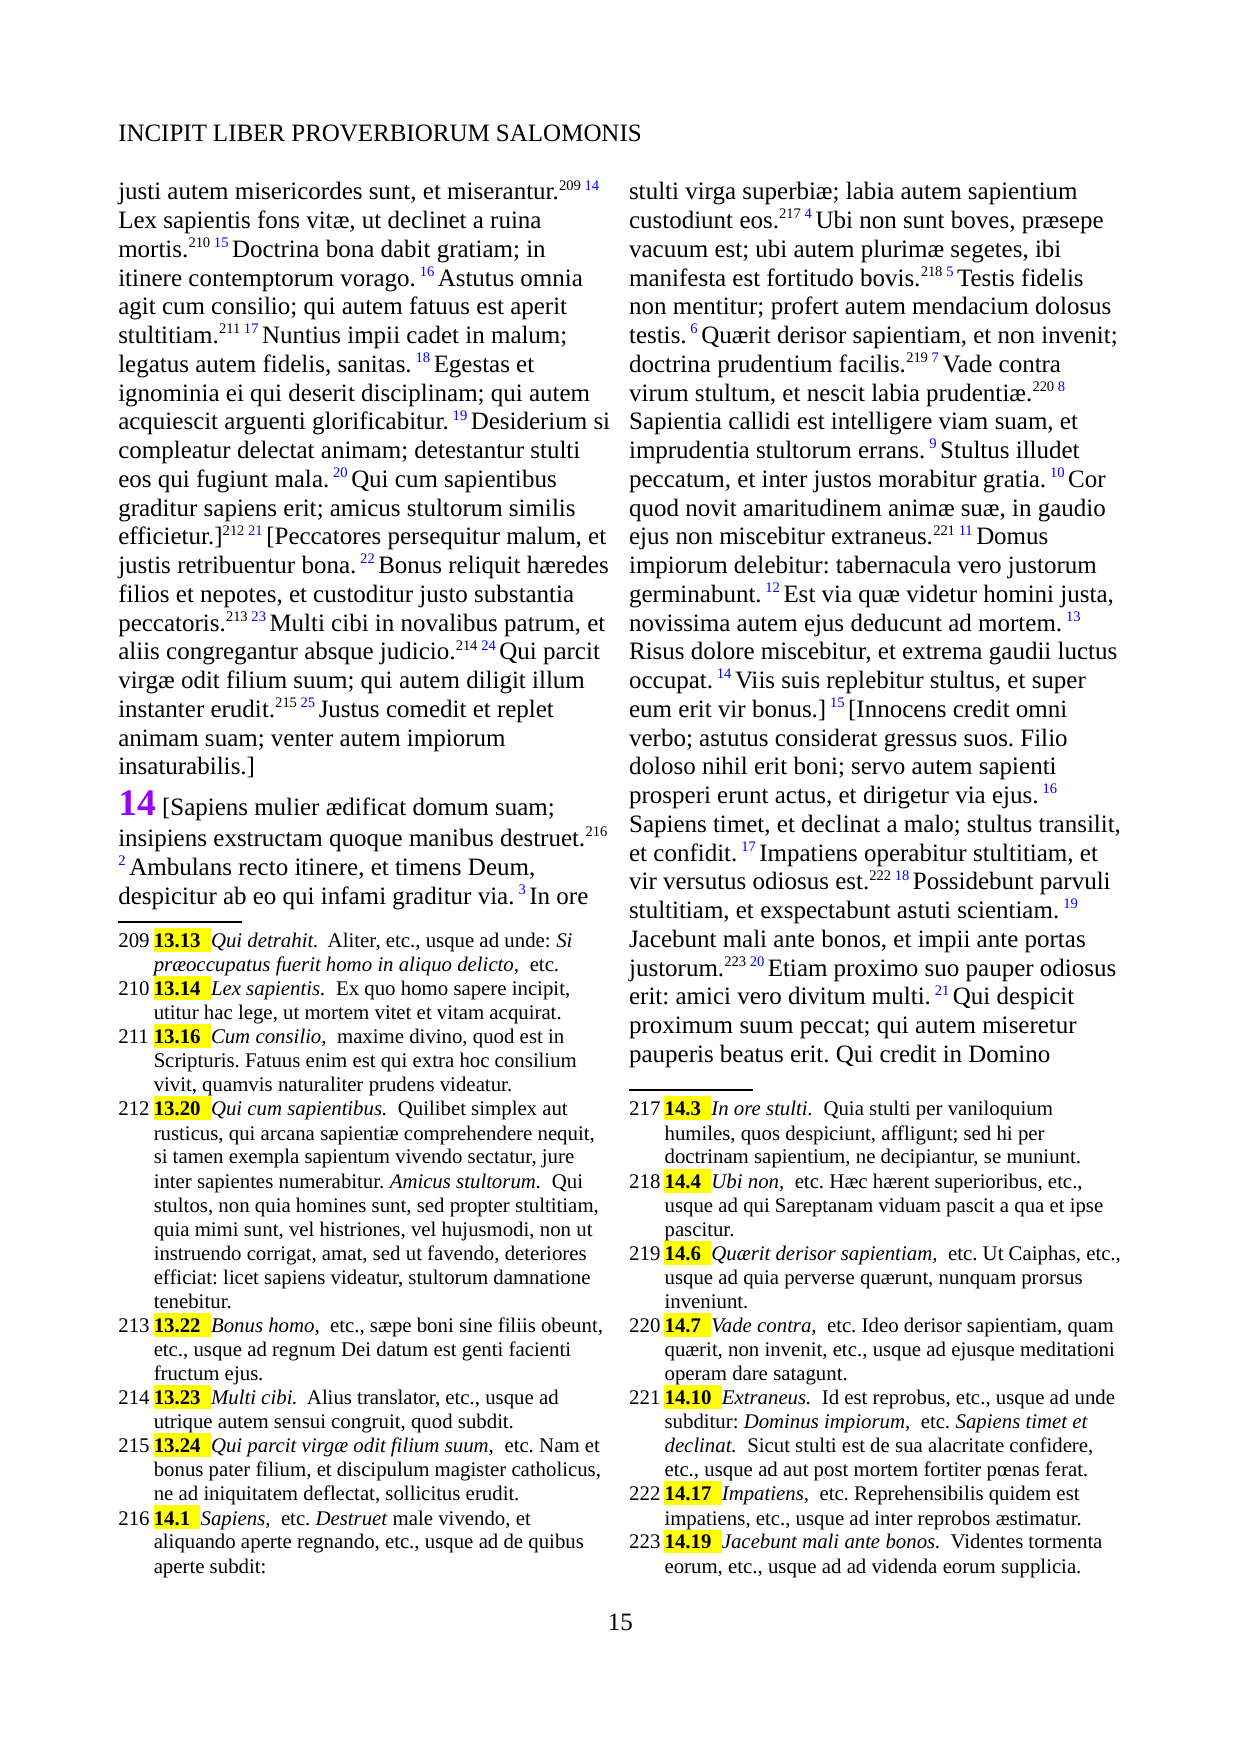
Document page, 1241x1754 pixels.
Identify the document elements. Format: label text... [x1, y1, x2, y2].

text 13.13 Qui detrahit. Aliter, etc., usque ad unde: Si præoccupatus fuerit homo in aliquo delicto, etc. [118, 928, 611, 976]
text 14.7 Vade contra, etc. Ideo derisor sapientiam, quam quærit, non invenit, etc., usque ad ejusque meditationi operam dare satagunt. [629, 1313, 1122, 1385]
text 14.3 In ore stulti. Quia stulti per vaniloquium humiles, quos despiciunt, affligunt; sed hi per doctrinam sapientium, ne decipiantur, se muniunt. [629, 1096, 1122, 1168]
text 13.16 Cum consilio, maxime divino, quod est in Scripturis. Fatuus enim est qui extra hoc consilium vivit, quamvis naturaliter prudens videatur. [118, 1024, 611, 1096]
text 14.4 Ubi non, etc. Hæc hærent superioribus, etc., usque ad qui Sareptanam viduam pascit a qua et ipse pascitur. [629, 1168, 1122, 1241]
text 13.14 Lex sapientis. Ex quo homo sapere incipit, utitur hac lege, ut mortem vitet et vitam acquirat. [118, 976, 611, 1024]
text 14.17 Impatiens, etc. Reprehensibilis quidem est impatiens, etc., usque ad inter reprobos æstimatur. [629, 1481, 1122, 1529]
text 13.20 Qui cum sapientibus. Quilibet simplex aut rusticus, qui arcana sapientiæ comprehendere nequit, si tamen exempla sapientum vivendo sectatur, jure inter sapientes numerabitur. Amicus stultorum. Qui stultos, non quia homines sunt, sed propter stultitiam, quia mimi sunt, vel histriones, vel hujusmodi, non ut instruendo corrigat, amat, sed ut favendo, deteriores efficiat: licet sapiens videatur, stultorum damnatione tenebitur. [118, 1096, 611, 1313]
text justi autem misericordes sunt, et miserantur. 14 Lex sapientis fons vitæ, ut declinet a ruina mortis. 15 Doctrina bona dabit gratiam; in itinere contemptorum vorago. 16 Astutus omnia agit cum consilio; qui autem fatuus est aperit stultitiam. 17 Nuntius impii cadet in malum; legatus autem fidelis, sanitas. 18 Egestas et ignominia ei qui deserit disciplinam; qui autem acquiescit arguenti glorificabitur. 19 Desiderium si compleatur delectat animam; detestantur stulti eos qui fugiunt mala. 20 Qui cum sapientibus graditur sapiens erit; amicus stultorum similis efficietur.] 21 [Peccatores persequitur malum, et justis retribuentur bona. 22 Bonus reliquit hæredes filios et nepotes, et custoditur justo substantia peccatoris. 23 Multi cibi in novalibus patrum, et aliis congregantur absque judicio. 24 Qui parcit virgæ odit filium suum; qui autem diligit illum instanter erudit. 25 Justus comedit et replet animam suam; venter autem impiorum insaturabilis.] [118, 176, 611, 780]
text 13.22 Bonus homo, etc., sæpe boni sine filiis obeunt, etc., usque ad regnum Dei datum est genti facienti fructum ejus. [118, 1313, 611, 1385]
text 14.19 Jacebunt mali ante bonos. Videntes tormenta eorum, etc., usque ad ad videnda eorum supplicia. [629, 1529, 1122, 1578]
text 13.24 Qui parcit virgæ odit filium suum, etc. Nam et bonus pater filium, et discipulum magister catholicus, ne ad iniquitatem deflectat, sollicitus erudit. [118, 1433, 611, 1505]
text 13.23 Multi cibi. Alius translator, etc., usque ad utrique autem sensui congruit, quod subdit. [118, 1385, 611, 1433]
text 14.6 Quærit derisor sapientiam, etc. Ut Caiphas, etc., usque ad quia perverse quærunt, nunquam prorsus inveniunt. [629, 1241, 1122, 1313]
text 14.1 Sapiens, etc. Destruet male vivendo, et aliquando aperte regnando, etc., usque ad de quibus aperte subdit: [118, 1505, 611, 1578]
text stulti virga superbiæ; labia autem sapientium custodiunt eos. 4 Ubi non sunt boves, præsepe vacuum est; ubi autem plurimæ segetes, ibi manifesta est fortitudo bovis. 5 Testis fidelis non mentitur; profert autem mendacium dolosus testis. 6 Quærit derisor sapientiam, et non invenit; doctrina prudentium facilis. 7 Vade contra virum stultum, et nescit labia prudentiæ. 8 Sapientia callidi est intelligere viam suam, et imprudentia stultorum errans. 9 Stultus illudet peccatum, et inter justos morabitur gratia. 10 Cor quod novit amaritudinem animæ suæ, in gaudio ejus non miscebitur extraneus. 11 Domus impiorum delebitur: tabernacula vero justorum germinabunt. 12 Est via quæ videtur homini justa, novissima autem ejus deducunt ad mortem. 13 Risus dolore miscebitur, et extrema gaudii luctus occupat. 14 Viis suis replebitur stultus, et super eum erit vir bonus.] 15 [Innocens credit omni verbo; astutus considerat gressus suos. Filio doloso nihil erit boni; servo autem sapienti prosperi erunt actus, et dirigetur via ejus. 16 Sapiens timet, et declinat a malo; stultus transilit, et confidit. 17 Impatiens operabitur stultitiam, et vir versutus odiosus est. 18 Possidebunt parvuli stultitiam, et exspectabunt astuti scientiam. 19 Jacebunt mali ante bonos, et impii ante portas justorum. 20 Etiam proximo suo pauper odiosus erit: amici vero divitum multi. 21 Qui despicit proximum suum peccat; qui autem miseretur pauperis beatus erit. Qui credit in Domino [629, 176, 1122, 1068]
text 14.10 Extraneus. Id est reprobus, etc., usque ad unde subditur: Dominus impiorum, etc. Sapiens timet et declinat. Sicut stulti est de sua alacritate confidere, etc., usque ad aut post mortem fortiter pœnas ferat. [629, 1385, 1122, 1481]
text 14 [Sapiens mulier ædificat domum suam; insipiens exstructam quoque manibus destruet. 2 Ambulans recto itinere, et timens Deum, despicitur ab eo qui infami graditur via. 3 In ore [118, 780, 611, 909]
